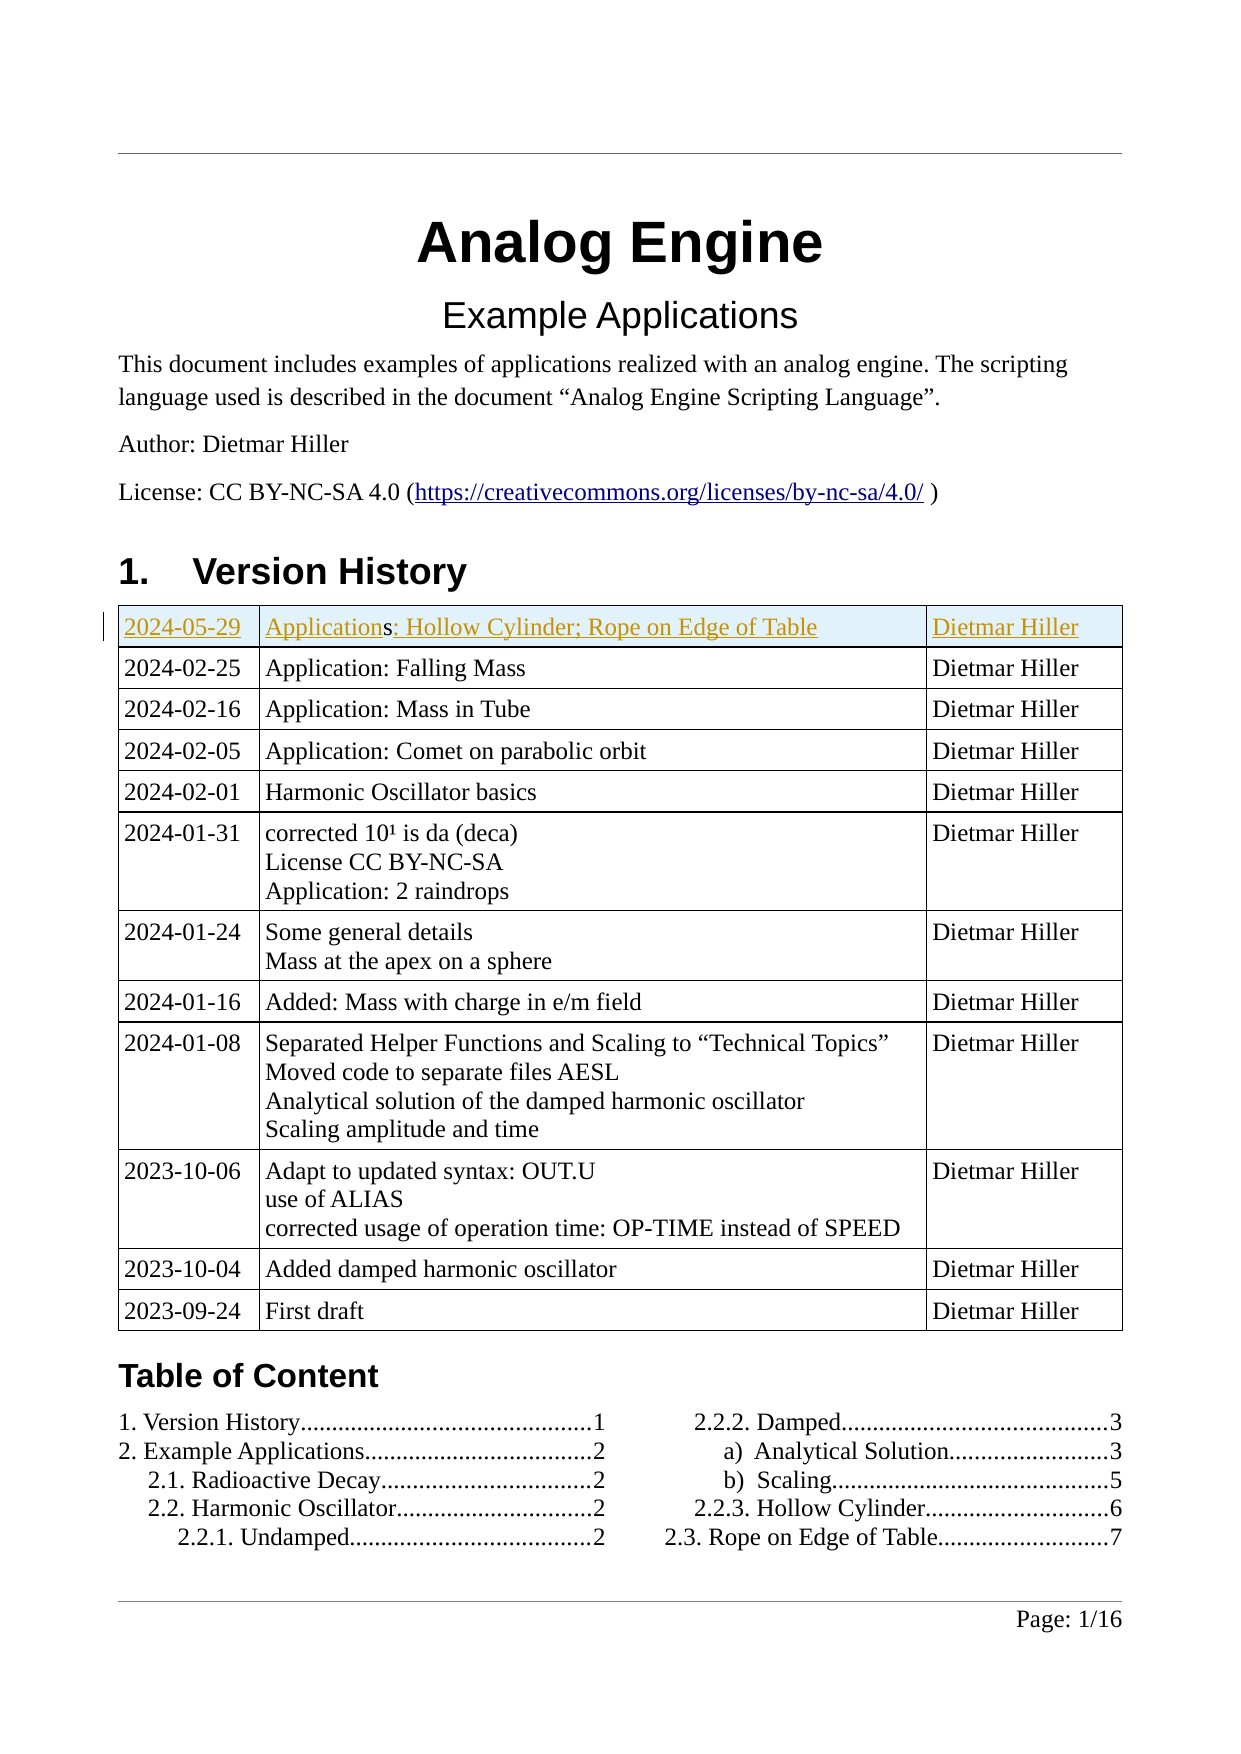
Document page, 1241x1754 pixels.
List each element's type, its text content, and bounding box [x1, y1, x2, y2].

table_cell ‍2024-01-24 [119, 911, 259, 980]
table_cell Dietmar Hiller [927, 1249, 1122, 1289]
table_cell First draft [260, 1290, 926, 1330]
text Author: Dietmar Hiller [118, 429, 1122, 458]
table_cell ‍2024-02-16 [119, 689, 259, 729]
table_cell Dietmar Hiller [927, 981, 1122, 1021]
text 2. Example Applications 2 [118, 1436, 605, 1465]
table_cell Dietmar Hiller [927, 689, 1122, 729]
text b) Scaling 5 [723, 1465, 1122, 1493]
table_cell Application: Falling Mass [260, 648, 926, 688]
text a) Analytical Solution 3 [723, 1436, 1122, 1465]
table_cell Harmonic Oscillator basics [260, 771, 926, 811]
table_cell ‍2024-01-31 [119, 813, 259, 910]
table_cell ‍2024-02-05 [119, 730, 259, 770]
table_cell Dietmar Hiller [927, 813, 1122, 910]
text 2.2. Harmonic Oscillator 2 [148, 1493, 605, 1522]
table_cell 2023-10-04 [119, 1249, 259, 1289]
text 2.2.1. Undamped 2 [177, 1522, 605, 1551]
table_cell Application: Comet on parabolic orbit [260, 730, 926, 770]
table_cell Dietmar Hiller [927, 648, 1122, 688]
table_cell ‍2024-01-16 [119, 981, 259, 1021]
text 2.2.2. Damped 3 [694, 1407, 1122, 1436]
text 2.2.3. Hollow Cylinder 6 [694, 1493, 1122, 1522]
subtitle Table of Content [118, 1356, 1122, 1395]
text 1. Version History 1 [118, 1407, 605, 1436]
table_cell corrected 10¹ is da (deca) License CC BY-NC-SA Application: 2 raindrops [260, 813, 926, 910]
text License: CC BY-NC-SA 4.0 (https://creativecommons.org/licenses/by-nc-sa/4.0/ ) [118, 477, 1122, 506]
table_cell Some general details Mass at the apex on a sphere [260, 911, 926, 980]
table_cell Added damped harmonic oscillator [260, 1249, 926, 1289]
table_cell 2023-10-06 [119, 1150, 259, 1248]
table_cell Dietmar Hiller [927, 1290, 1122, 1330]
table_cell Dietmar Hiller [927, 911, 1122, 980]
table_cell ‍2024-02-25 [119, 648, 259, 688]
subtitle Version History [118, 549, 1122, 593]
table_cell Dietmar Hiller [927, 1023, 1122, 1149]
table_cell 2024-01-08 [119, 1023, 259, 1149]
table_cell ‍2024-02-01 [119, 771, 259, 811]
table_cell Dietmar Hiller [927, 771, 1122, 811]
table_cell Added: Mass with charge in e/m field [260, 981, 926, 1021]
title Analog Engine [118, 207, 1122, 274]
text 2.1. Radioactive Decay 2 [148, 1465, 605, 1493]
table_cell Separated Helper Functions and Scaling to “Technical Topics” Moved code to separate files AESL Analytical solution of the damped harmonic oscillator Scaling amplitude and time [260, 1023, 926, 1149]
subtitle Example Applications [118, 293, 1122, 336]
table_cell Dietmar Hiller [927, 730, 1122, 770]
text This document includes examples of applications realized with an analog engine. The scripting language used is described in the document “Analog Engine Scripting Language”. [118, 349, 1122, 411]
table_cell Application: Mass in Tube [260, 689, 926, 729]
table_cell 2023-09-24 [119, 1290, 259, 1330]
table_cell Adapt to updated syntax: OUT.U use of ALIAS corrected usage of operation time: OP-TIME instead of SPEED [260, 1150, 926, 1248]
table_cell Dietmar Hiller [927, 1150, 1122, 1248]
text 2.3. Rope on Edge of Table 7 [664, 1522, 1122, 1551]
